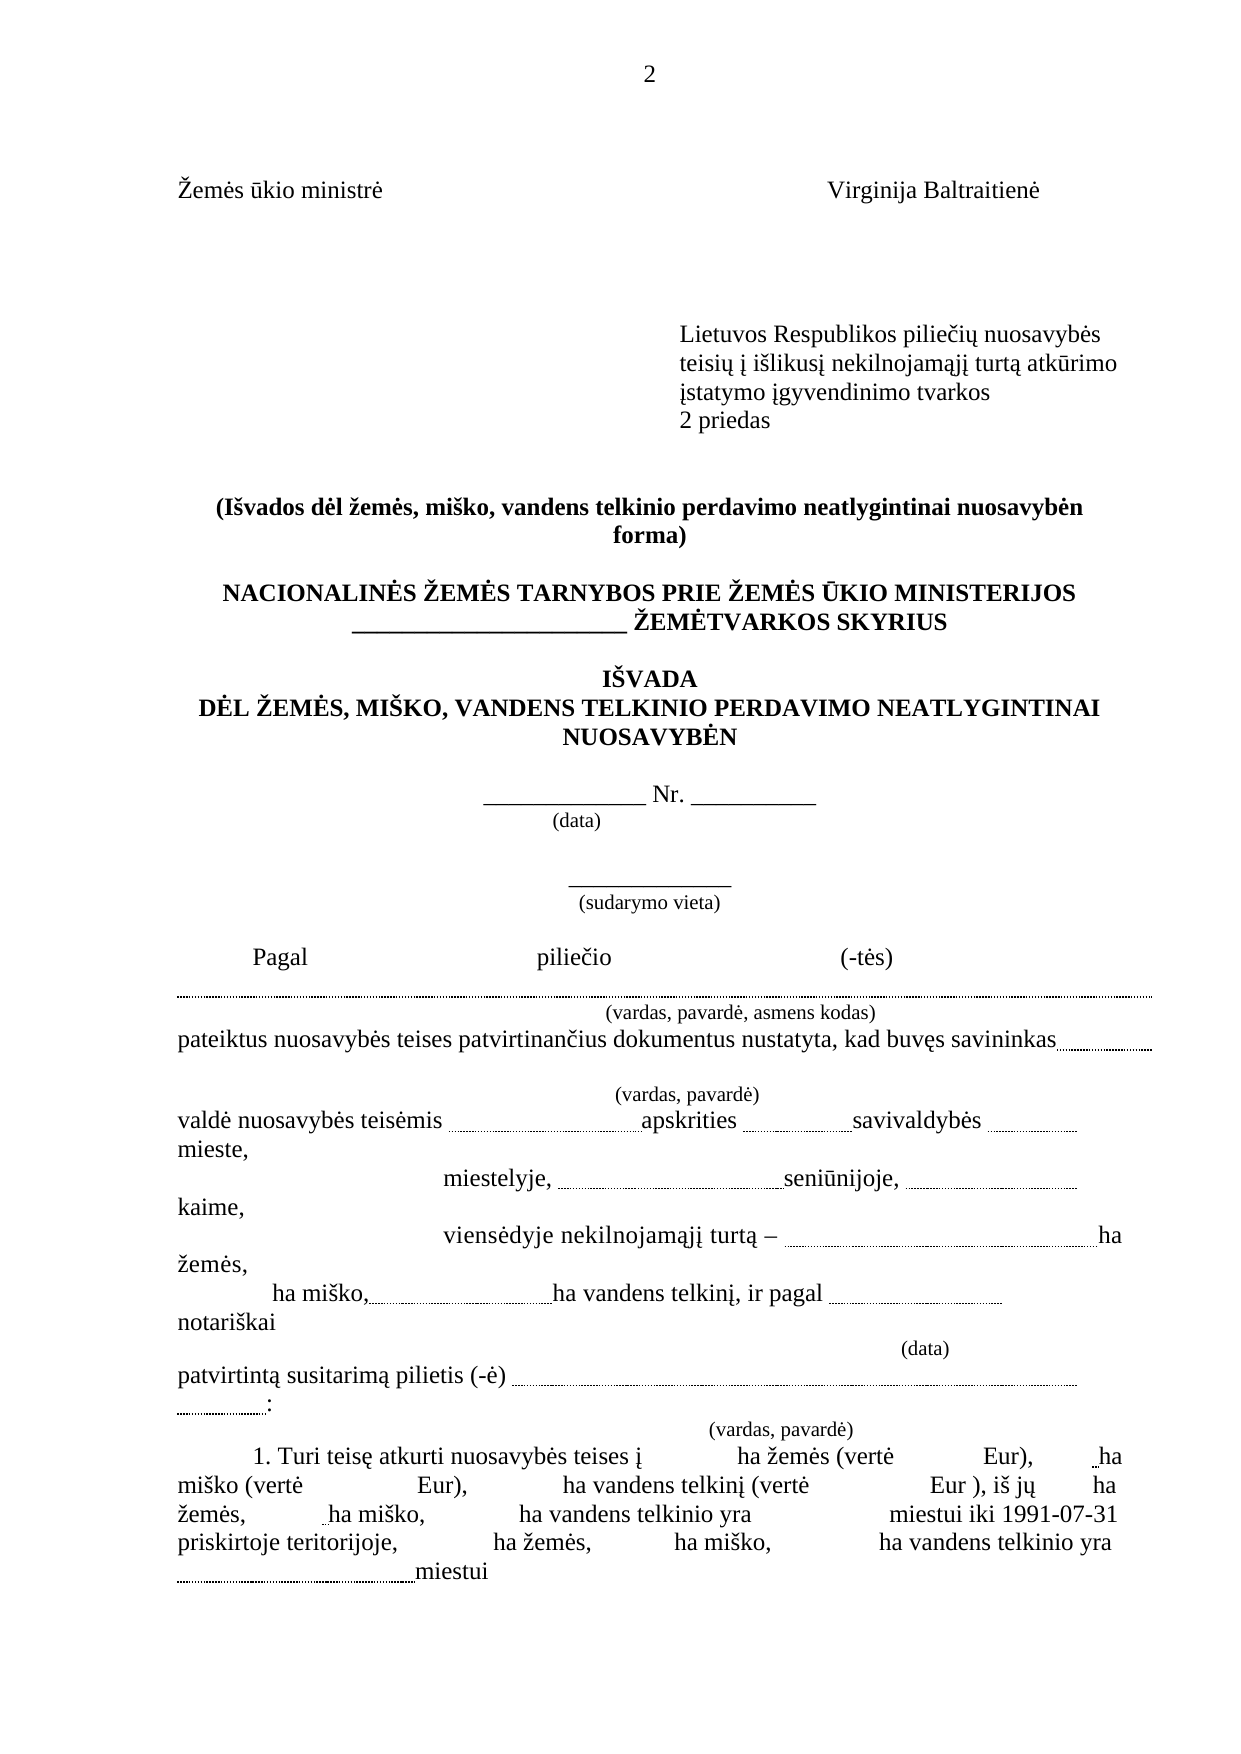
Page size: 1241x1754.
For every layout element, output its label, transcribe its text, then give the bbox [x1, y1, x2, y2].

text viensėdyje nekilnojamąjį turtą – ha žemės, [177, 1221, 1122, 1278]
text (vardas, pavardė, asmens kodas) [177, 1000, 1122, 1024]
text (Išvados dėl žemės, miško, vandens telkinio perdavimo neatlygintinai nuosavybėn forma) [177, 492, 1122, 549]
text 1. Turi teisę atkurti nuosavybės teises į ha žemės (vertė Eur), ha miško (vertė Eur), ha vandens telkinį (vertė Eur ), iš jų ha žemės, ha miško, ha vandens telkinio yra miestui iki 1991-07-31 priskirtoje teritorijoje, ha žemės, ha miško, ha vandens telkinio yra miestui [177, 1441, 1122, 1585]
text DĖL ŽEMĖS, MIŠKO, VANDENS TELKINIO PERDAVIMO NEATLYGINTINAI NUOSAVYBĖN [177, 693, 1122, 751]
text ha miško, ha vandens telkinį, ir pagal notariškai [177, 1278, 1122, 1336]
text miestelyje, seniūnijoje, kaime, [177, 1163, 1122, 1221]
text (vardas, pavardė) [177, 1417, 1122, 1441]
text patvirtintą susitarimą pilietis (-ė) : [177, 1360, 1122, 1417]
text (data) [177, 1336, 1122, 1360]
text ______________________ ŽEMĖTVARKOS SKYRIUS [177, 607, 1122, 636]
text 2 priedas [679, 406, 1122, 434]
text _____________ Nr. __________ [177, 779, 1122, 808]
text (vardas, pavardė) [177, 1082, 1122, 1106]
text valdė nuosavybės teisėmis apskrities savivaldybės mieste, [177, 1106, 1122, 1163]
text (data) [177, 808, 1122, 832]
text Pagal piliečio (-tės) [177, 942, 1122, 1000]
text pateiktus nuosavybės teises patvirtinančius dokumentus nustatyta, kad buvęs savininkas [177, 1024, 1122, 1053]
text IŠVADA [177, 664, 1122, 693]
text Lietuvos Respublikos piliečių nuosavybės teisių į išlikusį nekilnojamąjį turtą atkūrimo įstatymo įgyvendinimo tvarkos [679, 319, 1122, 406]
text (sudarymo vieta) [177, 890, 1122, 914]
text Žemės ūkio ministrė Virginija Baltraitienė [177, 176, 1122, 204]
text _____________ [177, 861, 1122, 890]
text NACIONALINĖS ŽEMĖS TARNYBOS PRIE ŽEMĖS ŪKIO MINISTERIJOS [177, 578, 1122, 607]
